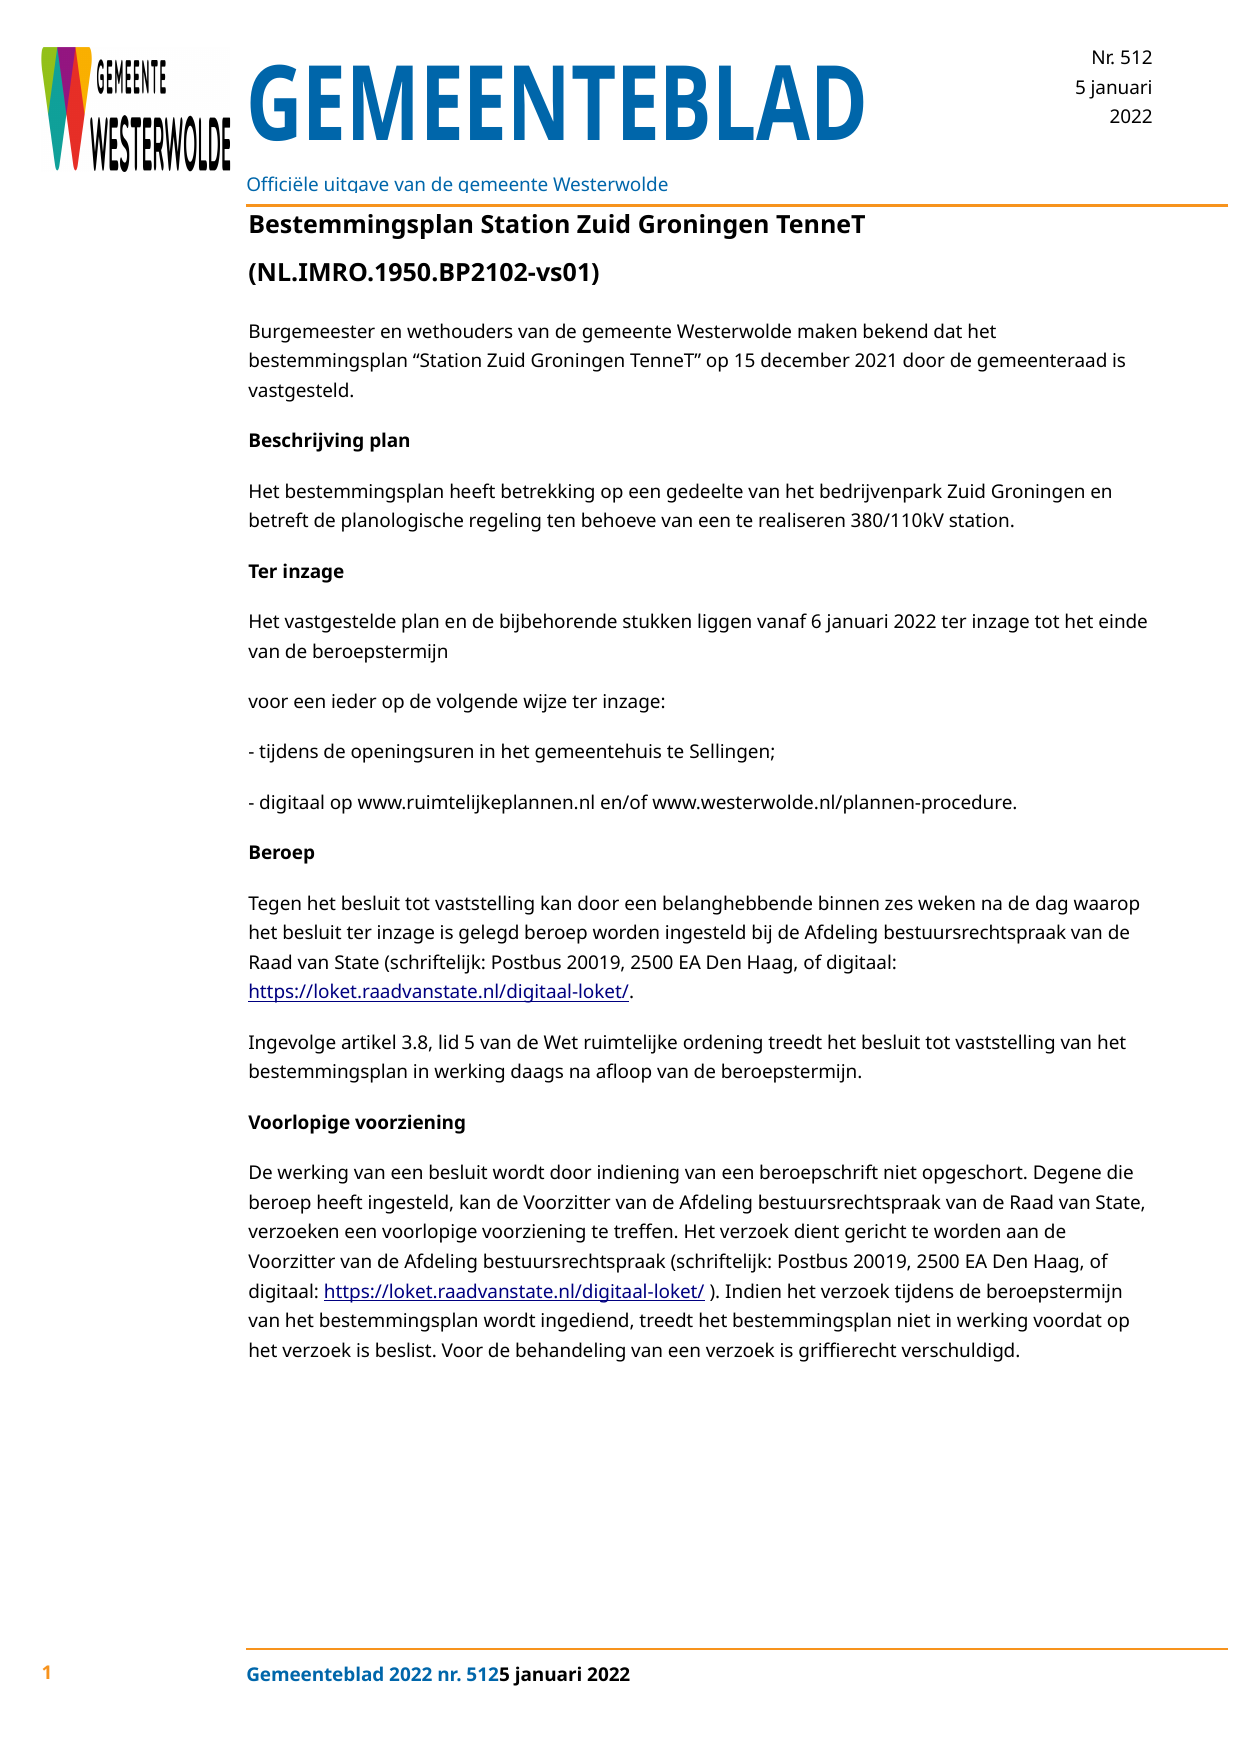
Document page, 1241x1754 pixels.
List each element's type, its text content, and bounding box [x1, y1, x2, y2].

text Het vastgestelde plan en de bijbehorende stukken liggen vanaf 6 januari 2022 ter inzage tot het einde van de beroepstermijn [248, 608, 1152, 664]
text De werking van een besluit wordt door indiening van een beroepschrift niet opgeschort. Degene die beroep heeft ingesteld, kan de Voorzitter van de Afdeling bestuursrechtspraak van de Raad van State, verzoeken een voorlopige voorziening te treffen. Het verzoek dient gericht te worden aan de Voorzitter van de Afdeling bestuursrechtspraak (schriftelijk: Postbus 20019, 2500 EA Den Haag, of digitaal: https://loket.raadvanstate.nl/digitaal-loket/ ). Indien het verzoek tijdens de beroepstermijn van het bestemmingsplan wordt ingediend, treedt het bestemmingsplan niet in werking voordat op het verzoek is beslist. Voor de behandeling van een verzoek is griffierecht verschuldigd. [248, 1159, 1152, 1363]
text - tijdens de openingsuren in het gemeentehuis te Sellingen; [248, 739, 1152, 764]
text voor een ieder op de volgende wijze ter inzage: [248, 688, 1152, 714]
text Burgemeester en wethouders van de gemeente Westerwolde maken bekend dat het bestemmingsplan “Station Zuid Groningen TenneT” op 15 december 2021 door de gemeenteraad is vastgesteld. [248, 318, 1152, 403]
picture [41, 47, 231, 172]
text Ter inzage [248, 558, 1152, 584]
text Ingevolge artikel 3.8, lid 5 van de Wet ruimtelijke ordening treedt het besluit tot vaststelling van het bestemmingsplan in werking daags na afloop van de beroepstermijn. [248, 1029, 1152, 1084]
text - digitaal op www.ruimtelijkeplannen.nl en/of www.westerwolde.nl/plannen-procedure. [248, 789, 1152, 815]
text Beroep [248, 839, 1152, 865]
text Het bestemmingsplan heeft betrekking op een gedeelte van het bedrijvenpark Zuid Groningen en betreft de planologische regeling ten behoeve van een te realiseren 380/110kV station. [248, 478, 1152, 533]
text Voorlopige voorziening [248, 1109, 1152, 1135]
text Bestemmingsplan Station Zuid Groningen TenneT (NL.IMRO.1950.BP2102-vs01) [248, 207, 1152, 288]
text Tegen het besluit tot vaststelling kan door een belanghebbende binnen zes weken na de dag waarop het besluit ter inzage is gelegd beroep worden ingesteld bij de Afdeling bestuursrechtspraak van de Raad van State (schriftelijk: Postbus 20019, 2500 EA Den Haag, of digitaal: https://loket.raadvanstate.nl/digitaal-loket/. [248, 890, 1152, 1004]
text Beschrijving plan [248, 427, 1152, 453]
